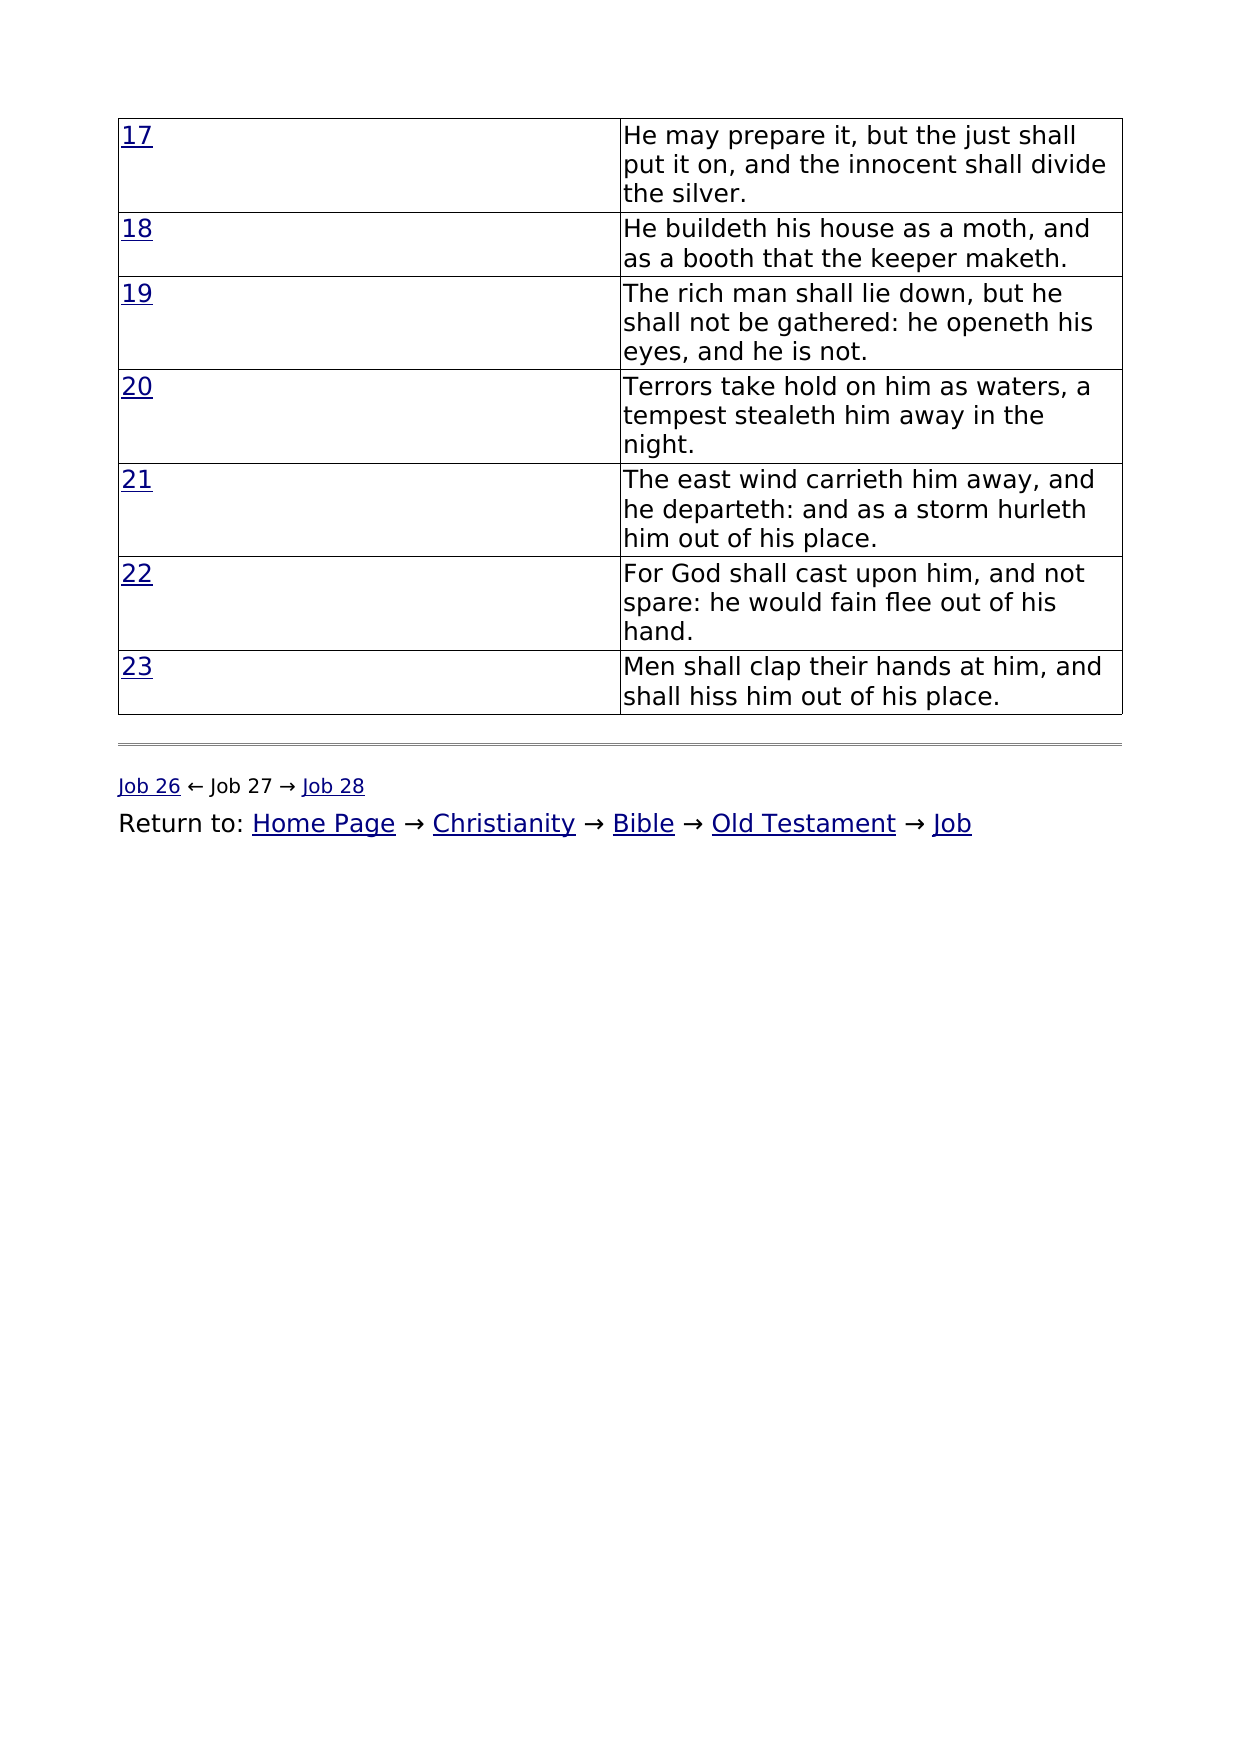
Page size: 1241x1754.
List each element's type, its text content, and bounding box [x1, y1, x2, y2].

table_cell 18 [119, 213, 620, 276]
table_cell The rich man shall lie down, but he shall not be gathered: he openeth his eyes, and he is not. [621, 277, 1122, 369]
table_cell 21 [119, 464, 620, 556]
table_cell He buildeth his house as a moth, and as a booth that the keeper maketh. [621, 213, 1122, 276]
table_cell 17 [119, 119, 620, 212]
table_cell 22 [119, 557, 620, 649]
table_cell The east wind carrieth him away, and he departeth: and as a storm hurleth him out of his place. [621, 464, 1122, 556]
table_cell 19 [119, 277, 620, 369]
table_cell He may prepare it, but the just shall put it on, and the innocent shall divide the silver. [621, 119, 1122, 212]
table_cell Terrors take hold on him as waters, a tempest stealeth him away in the night. [621, 370, 1122, 463]
text Return to: Home Page → Christianity → Bible → Old Testament → Job [118, 809, 1122, 838]
table_cell 23 [119, 651, 620, 714]
table_cell Men shall clap their hands at him, and shall hiss him out of his place. [621, 651, 1122, 714]
text Job 26 ← Job 27 → Job 28 [118, 775, 1122, 809]
table_cell 20 [119, 370, 620, 463]
table_cell For God shall cast upon him, and not spare: he would fain flee out of his hand. [621, 557, 1122, 649]
